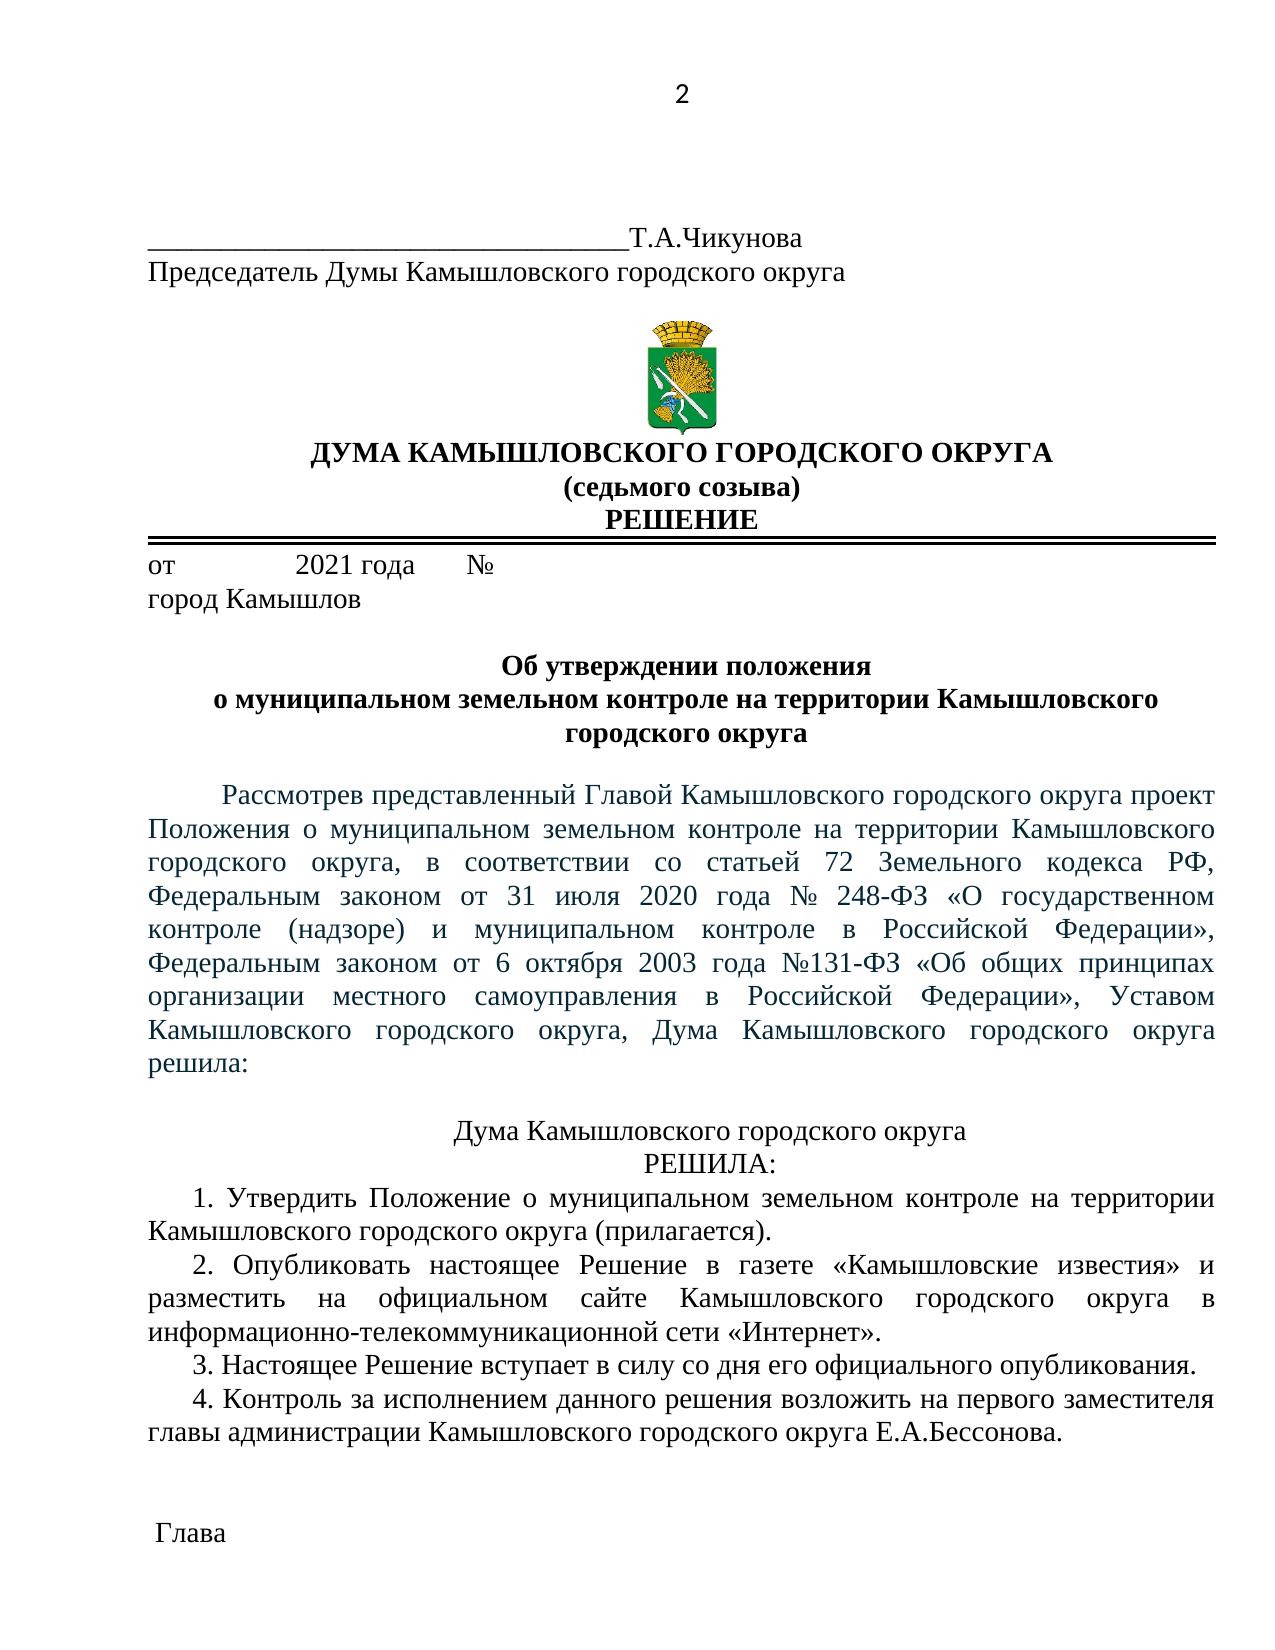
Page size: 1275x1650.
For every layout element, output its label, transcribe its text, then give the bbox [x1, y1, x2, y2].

text (седьмого созыва) [148, 469, 1216, 502]
text РЕШЕНИЕ [148, 502, 1216, 536]
text _________________________________Т.А.Чикунова [148, 220, 1216, 254]
text 2. Опубликовать настоящее Решение в газете «Камышловские известия» и разместить на официальном сайте Камышловского городского округа в информационно-телекоммуникационной сети «Интернет». [148, 1247, 1216, 1347]
text о муниципальном земельном контроле на территории Камышловского городского округа [148, 681, 1224, 748]
text Глава [148, 1515, 1216, 1549]
text от 2021 года № [148, 545, 1216, 581]
text Дума Камышловского городского округа [148, 1113, 1216, 1146]
text Рассмотрев представленный Главой Камышловского городского округа проект Положения о муниципальном земельном контроле на территории Камышловского городского округа, в соответствии со статьей 72 Земельного кодекса РФ, Федеральным законом от 31 июля 2020 года № 248-ФЗ «О государственном контроле (надзоре) и муниципальном контроле в Российской Федерации», Федеральным законом от 6 октября 2003 года №131-ФЗ «Об общих принципах организации местного самоуправления в Российской Федерации», Уставом Камышловского городского округа, Дума Камышловского городского округа решила: [148, 777, 1216, 1079]
text Об утверждении положения [148, 648, 1224, 681]
text ДУМА КАМЫШЛОВСКОГО ГОРОДСКОГО ОКРУГА [148, 435, 1216, 469]
text 4. Контроль за исполнением данного решения возложить на первого заместителя главы администрации Камышловского городского округа Е.А.Бессонова. [148, 1381, 1216, 1448]
text город Камышлов [148, 581, 1216, 614]
text Председатель Думы Камышловского городского округа [148, 254, 1216, 287]
text 3. Настоящее Решение вступает в силу со дня его официального опубликования. [148, 1347, 1216, 1381]
text РЕШИЛА: [148, 1146, 1216, 1180]
text 1. Утвердить Положение о муниципальном земельном контроле на территории Камышловского городского округа (прилагается). [148, 1180, 1216, 1247]
